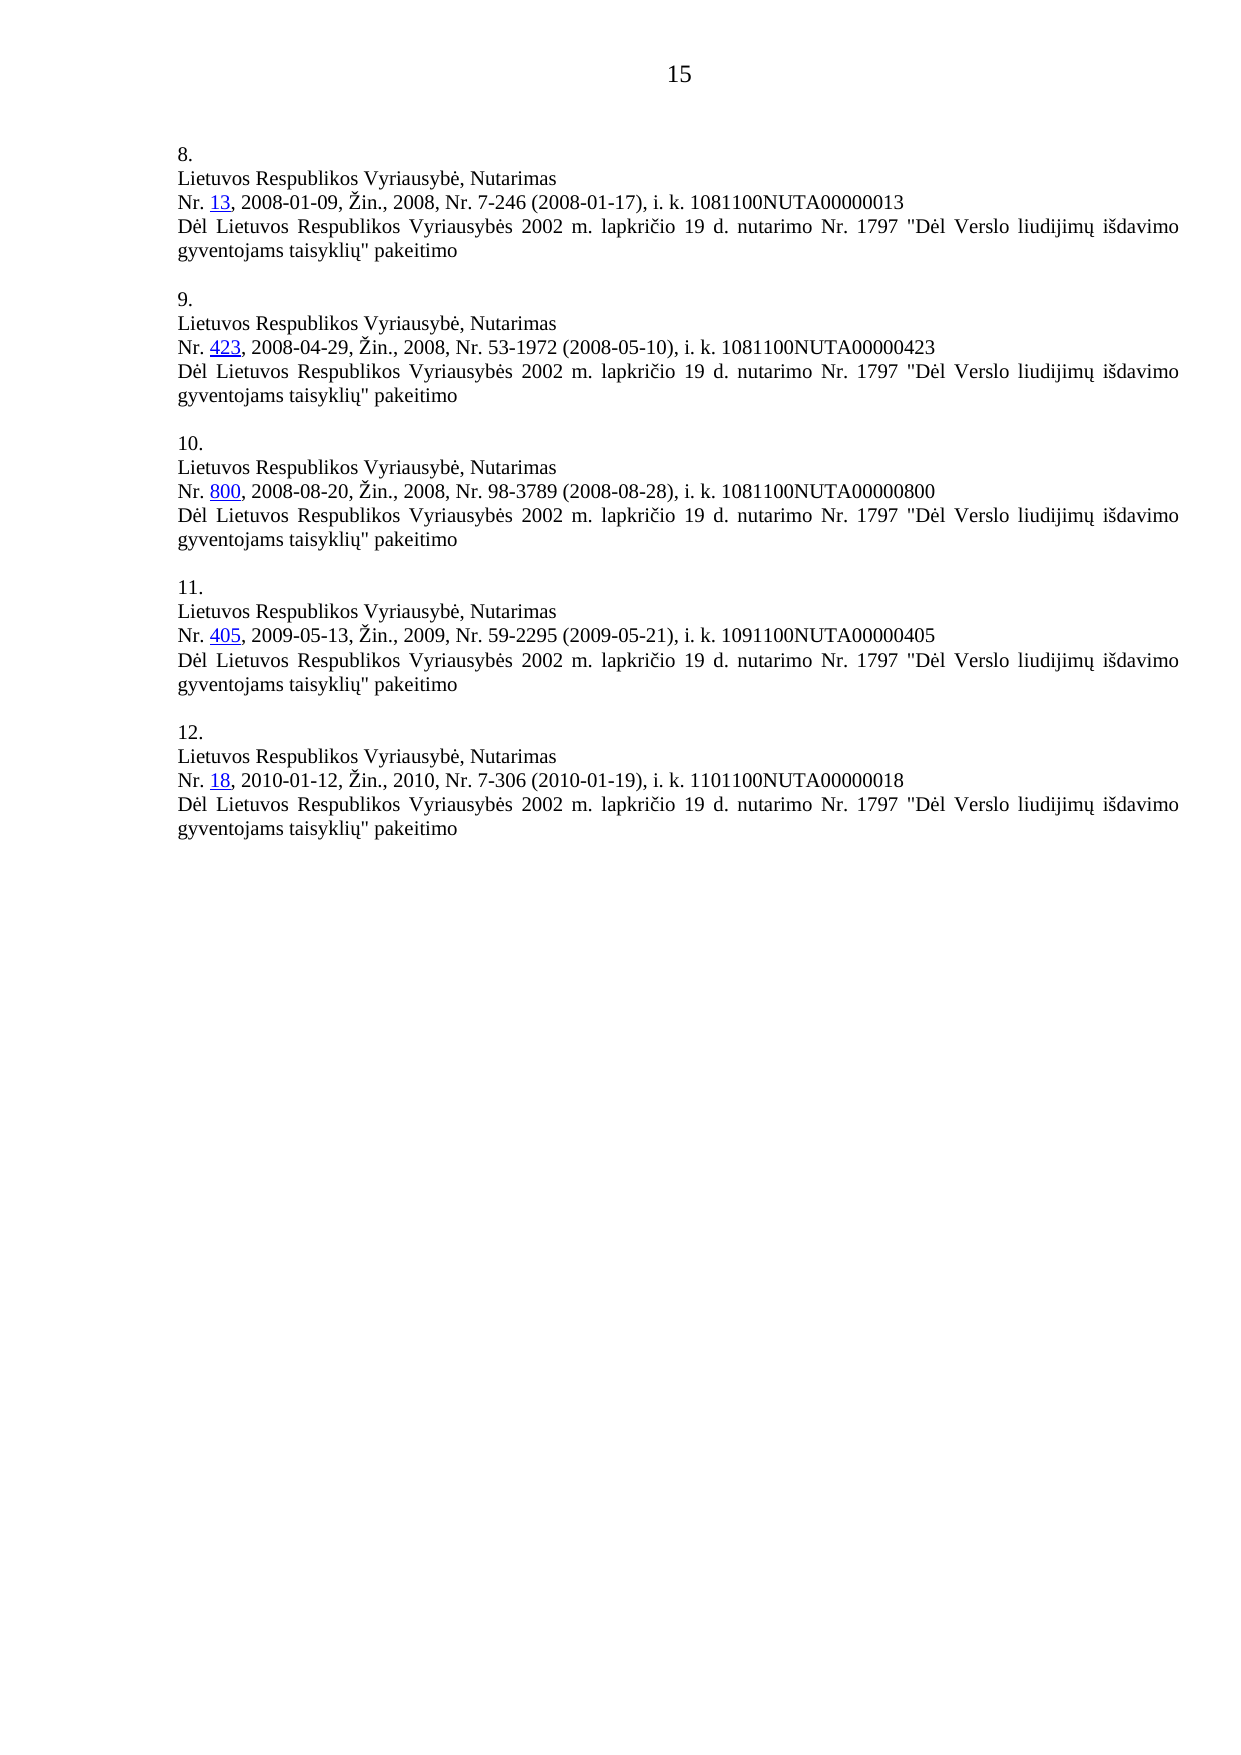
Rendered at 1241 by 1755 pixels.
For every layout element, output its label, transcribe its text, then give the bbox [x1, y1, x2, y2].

text Lietuvos Respublikos Vyriausybė, Nutarimas [177, 599, 1181, 623]
text Nr. 423, 2008-04-29, Žin., 2008, Nr. 53-1972 (2008-05-10), i. k. 1081100NUTA00000423 [177, 335, 1181, 359]
text Lietuvos Respublikos Vyriausybė, Nutarimas [177, 166, 1181, 190]
text Nr. 405, 2009-05-13, Žin., 2009, Nr. 59-2295 (2009-05-21), i. k. 1091100NUTA00000405 [177, 623, 1181, 647]
text Nr. 18, 2010-01-12, Žin., 2010, Nr. 7-306 (2010-01-19), i. k. 1101100NUTA00000018 [177, 768, 1181, 792]
text Dėl Lietuvos Respublikos Vyriausybės 2002 m. lapkričio 19 d. nutarimo Nr. 1797 "Dėl Verslo liudijimų išdavimo gyventojams taisyklių" pakeitimo [177, 792, 1181, 840]
text Lietuvos Respublikos Vyriausybė, Nutarimas [177, 311, 1181, 335]
text Lietuvos Respublikos Vyriausybė, Nutarimas [177, 455, 1181, 479]
text Lietuvos Respublikos Vyriausybė, Nutarimas [177, 744, 1181, 768]
text 10. [177, 431, 1181, 455]
text 12. [177, 720, 1181, 744]
text Nr. 800, 2008-08-20, Žin., 2008, Nr. 98-3789 (2008-08-28), i. k. 1081100NUTA00000800 [177, 479, 1181, 503]
text Dėl Lietuvos Respublikos Vyriausybės 2002 m. lapkričio 19 d. nutarimo Nr. 1797 "Dėl Verslo liudijimų išdavimo gyventojams taisyklių" pakeitimo [177, 647, 1181, 696]
text 9. [177, 287, 1181, 311]
text Nr. 13, 2008-01-09, Žin., 2008, Nr. 7-246 (2008-01-17), i. k. 1081100NUTA00000013 [177, 190, 1181, 214]
text Dėl Lietuvos Respublikos Vyriausybės 2002 m. lapkričio 19 d. nutarimo Nr. 1797 "Dėl Verslo liudijimų išdavimo gyventojams taisyklių" pakeitimo [177, 503, 1181, 551]
text Dėl Lietuvos Respublikos Vyriausybės 2002 m. lapkričio 19 d. nutarimo Nr. 1797 "Dėl Verslo liudijimų išdavimo gyventojams taisyklių" pakeitimo [177, 359, 1181, 407]
text Dėl Lietuvos Respublikos Vyriausybės 2002 m. lapkričio 19 d. nutarimo Nr. 1797 "Dėl Verslo liudijimų išdavimo gyventojams taisyklių" pakeitimo [177, 214, 1181, 262]
text 8. [177, 142, 1181, 166]
text 11. [177, 575, 1181, 599]
